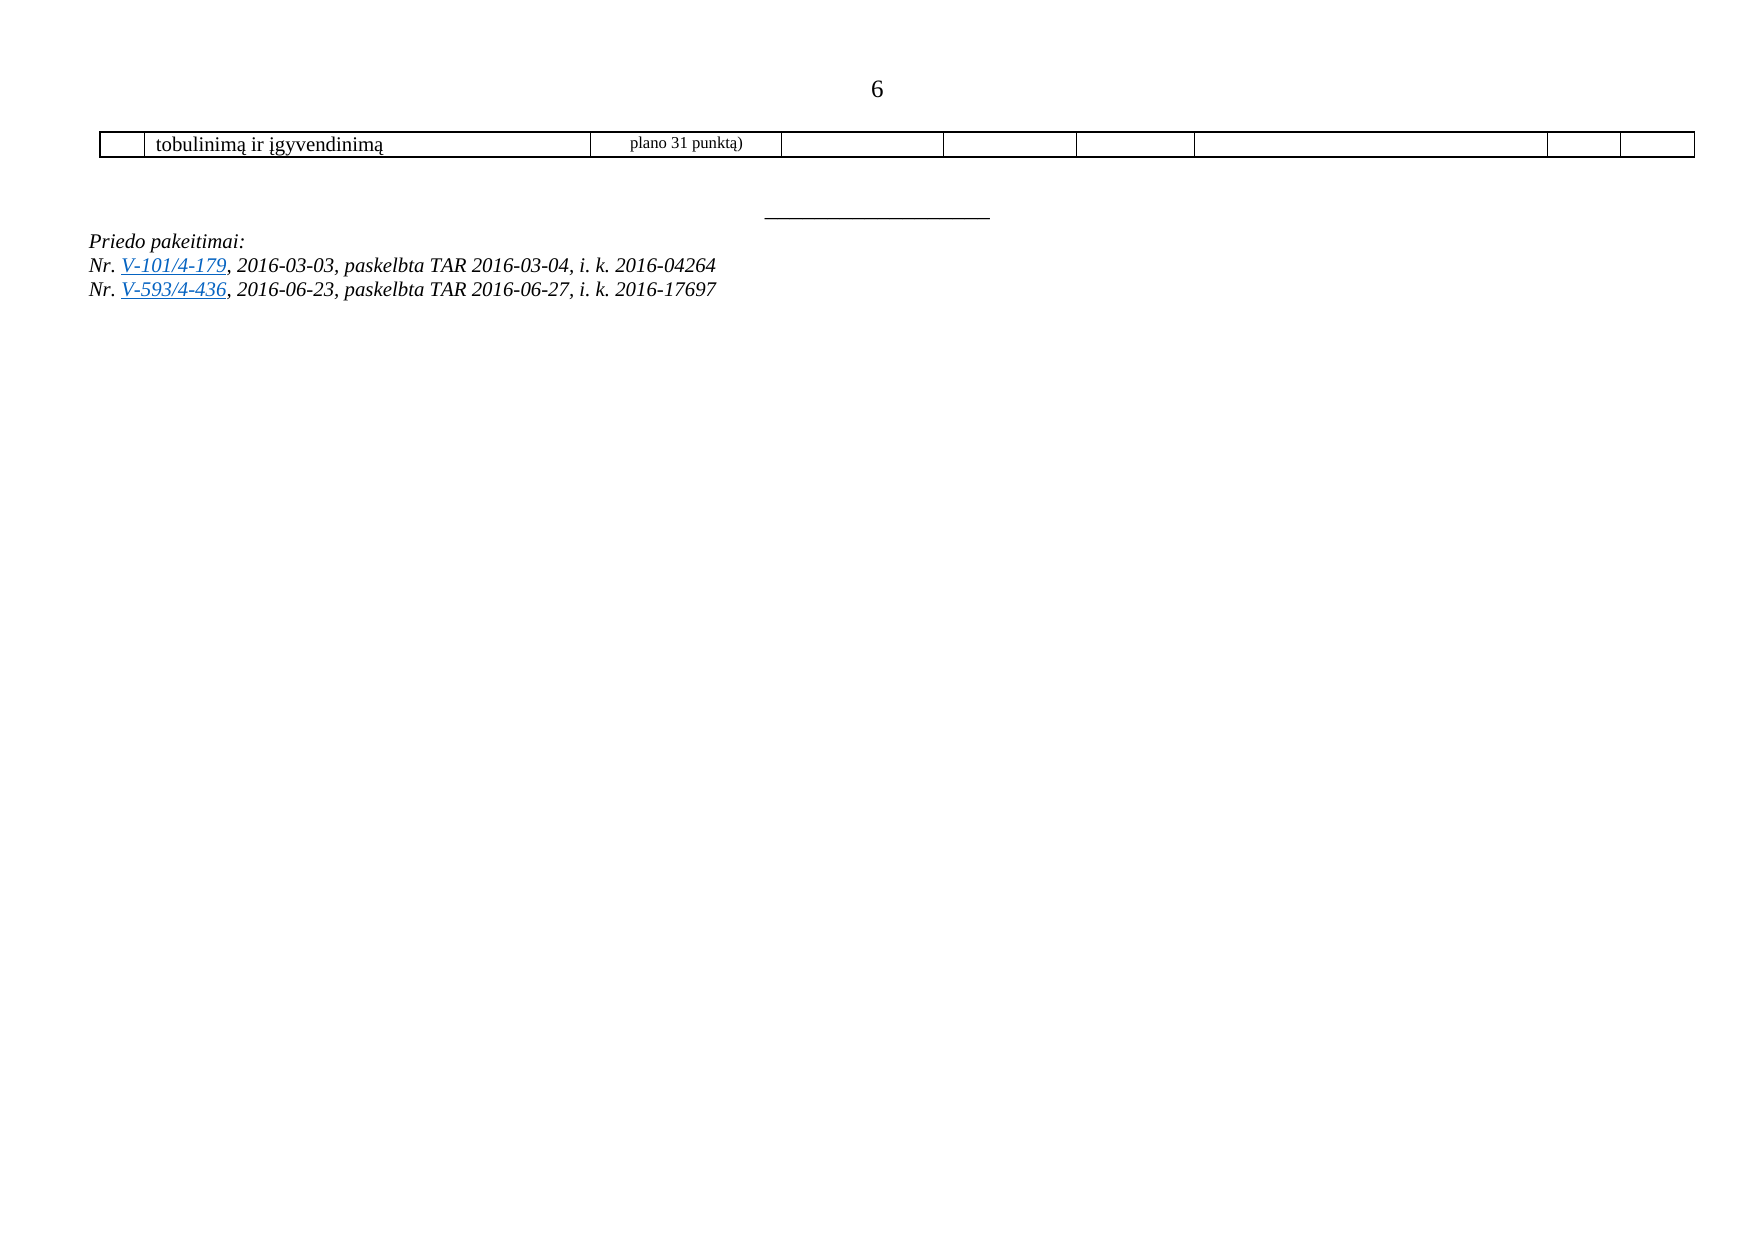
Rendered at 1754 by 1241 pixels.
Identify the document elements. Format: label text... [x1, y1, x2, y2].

table_cell [1548, 133, 1620, 156]
table_cell - [782, 133, 943, 156]
text Nr. V-593/4-436, 2016-06-23, paskelbta TAR 2016-06-27, i. k. 2016-17697 [89, 277, 1665, 301]
text __________________ [89, 193, 1665, 222]
text Nr. V-101/4-179, 2016-03-03, paskelbta TAR 2016-03-04, i. k. 2016-04264 [89, 253, 1665, 277]
table_cell [101, 133, 144, 156]
text Priedo pakeitimai: [89, 229, 1665, 253]
table_cell tobulinimą ir įgyvendinimą [145, 133, 590, 156]
table_cell - [944, 133, 1076, 156]
table_cell [1621, 133, 1694, 156]
table_cell plano 31 punktą) [591, 133, 781, 156]
table_cell [1195, 133, 1547, 156]
table_cell [1077, 133, 1194, 156]
